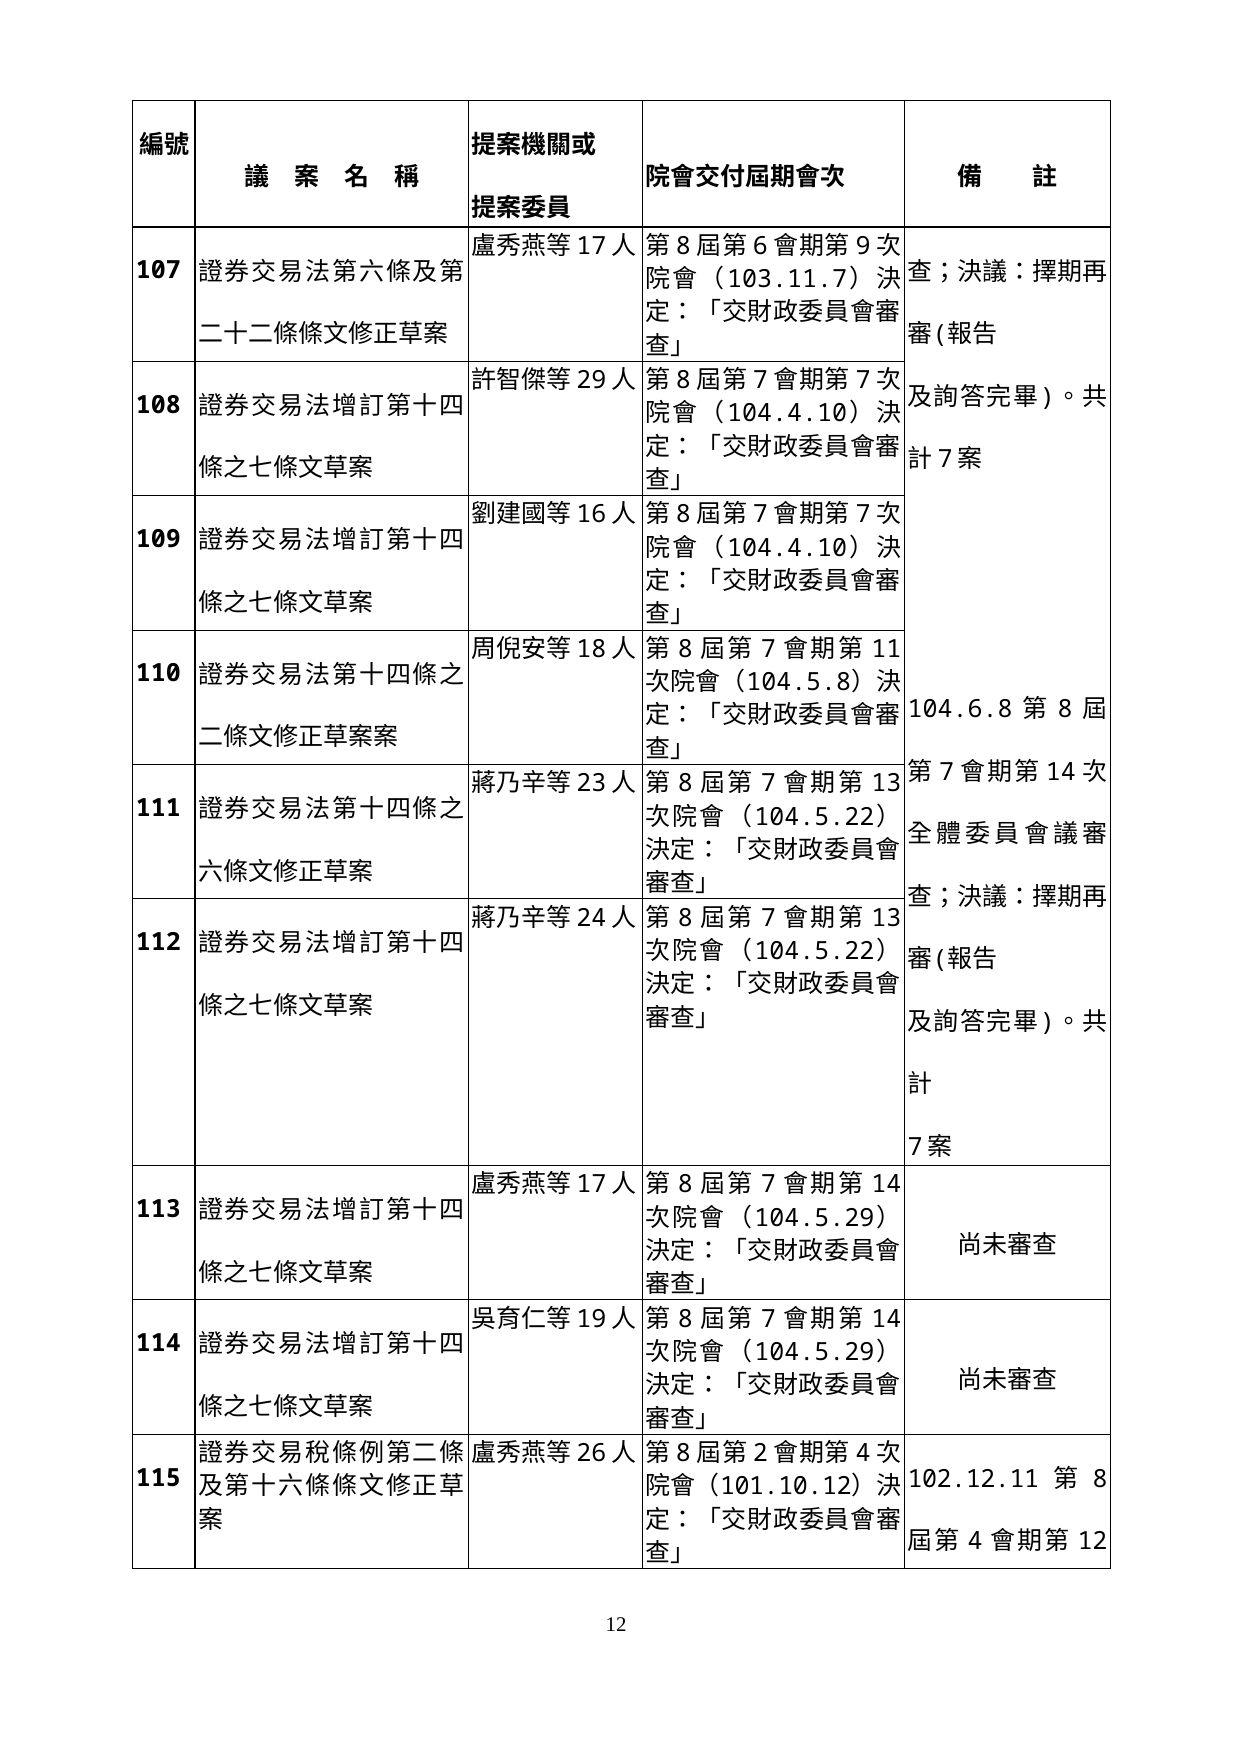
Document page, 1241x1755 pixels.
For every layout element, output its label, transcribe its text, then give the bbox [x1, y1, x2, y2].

table_header 備 註 [905, 101, 1110, 226]
table_cell 證券交易法增訂第十四條之七條文草案 [196, 496, 468, 629]
table_cell [133, 1166, 194, 1299]
table_cell 許智傑等29人 [469, 362, 642, 495]
table_cell 第8屆第6會期第9次院會（103.11.7）決定：「交財政委員會審查」 [643, 228, 904, 361]
table_cell 證券交易法增訂第十四條之七條文草案 [196, 899, 468, 1165]
table_cell 蔣乃辛等24人 [469, 899, 642, 1165]
table_cell 證券交易法第十四條之六條文修正草案 [196, 765, 468, 898]
table_cell 證券交易稅條例第二條及第十六條條文修正草案 [196, 1435, 468, 1568]
table_cell 第8屆第7會期第13次院會（104.5.22）決定：「交財政委員會審查」 [643, 765, 904, 898]
table_cell 盧秀燕等17人 [469, 1166, 642, 1299]
table_cell [133, 1435, 194, 1568]
table_cell [133, 765, 194, 898]
table_cell [133, 362, 194, 495]
table_cell 第8屆第7會期第14次院會（104.5.29）決定：「交財政委員會審查」 [643, 1166, 904, 1299]
table_cell [133, 1300, 194, 1434]
table_cell [133, 631, 194, 764]
table_cell 吳育仁等19人 [469, 1300, 642, 1434]
table_cell [133, 228, 194, 361]
table_cell 第8屆第7會期第7次院會（104.4.10）決定：「交財政委員會審查」 [643, 362, 904, 495]
table_header 院會交付屆期會次 [643, 101, 904, 226]
table_cell 盧秀燕等26人 [469, 1435, 642, 1568]
table_cell 盧秀燕等17人 [469, 228, 642, 361]
table_cell 證券交易法增訂第十四條之七條文草案 [196, 1166, 468, 1299]
table_cell 證券交易法增訂第十四條之七條文草案 [196, 362, 468, 495]
table_cell 劉建國等16人 [469, 496, 642, 629]
table_cell 查；決議：擇期再審(報告 及詢答完畢)。共計7案 104.6.8第8屆第7會期第14次全體委員會議審查；決議：擇期再審(報告 及詢答完畢)。共計 7案 [905, 228, 1110, 1165]
table_cell 102.12.11第8屆第4會期第12 [905, 1435, 1110, 1568]
table_cell 蔣乃辛等23人 [469, 765, 642, 898]
table_cell [133, 496, 194, 629]
table_cell 第8屆第7會期第13次院會（104.5.22）決定：「交財政委員會審查」 [643, 899, 904, 1165]
table_cell 尚未審查 [905, 1300, 1110, 1434]
table_cell 第8屆第7會期第14次院會（104.5.29）決定：「交財政委員會審查」 [643, 1300, 904, 1434]
table_header 編號 [133, 101, 194, 226]
table_cell 第8屆第2會期第4次院會（101.10.12）決定：「交財政委員會審查」 [643, 1435, 904, 1568]
table_cell 證券交易法第十四條之二條文修正草案案 [196, 631, 468, 764]
table_cell 證券交易法第六條及第二十二條條文修正草案 [196, 228, 468, 361]
table_cell 證券交易法增訂第十四條之七條文草案 [196, 1300, 468, 1434]
table_cell [133, 899, 194, 1165]
table_cell 第8屆第7會期第7次院會（104.4.10）決定：「交財政委員會審查」 [643, 496, 904, 629]
table_header 議 案 名 稱 [196, 101, 468, 226]
table_cell 周倪安等18人 [469, 631, 642, 764]
table_cell 尚未審查 [905, 1166, 1110, 1299]
table_header 提案機關或 提案委員 [469, 101, 642, 226]
table_cell 第8屆第7會期第11次院會（104.5.8）決定：「交財政委員會審查」 [643, 631, 904, 764]
